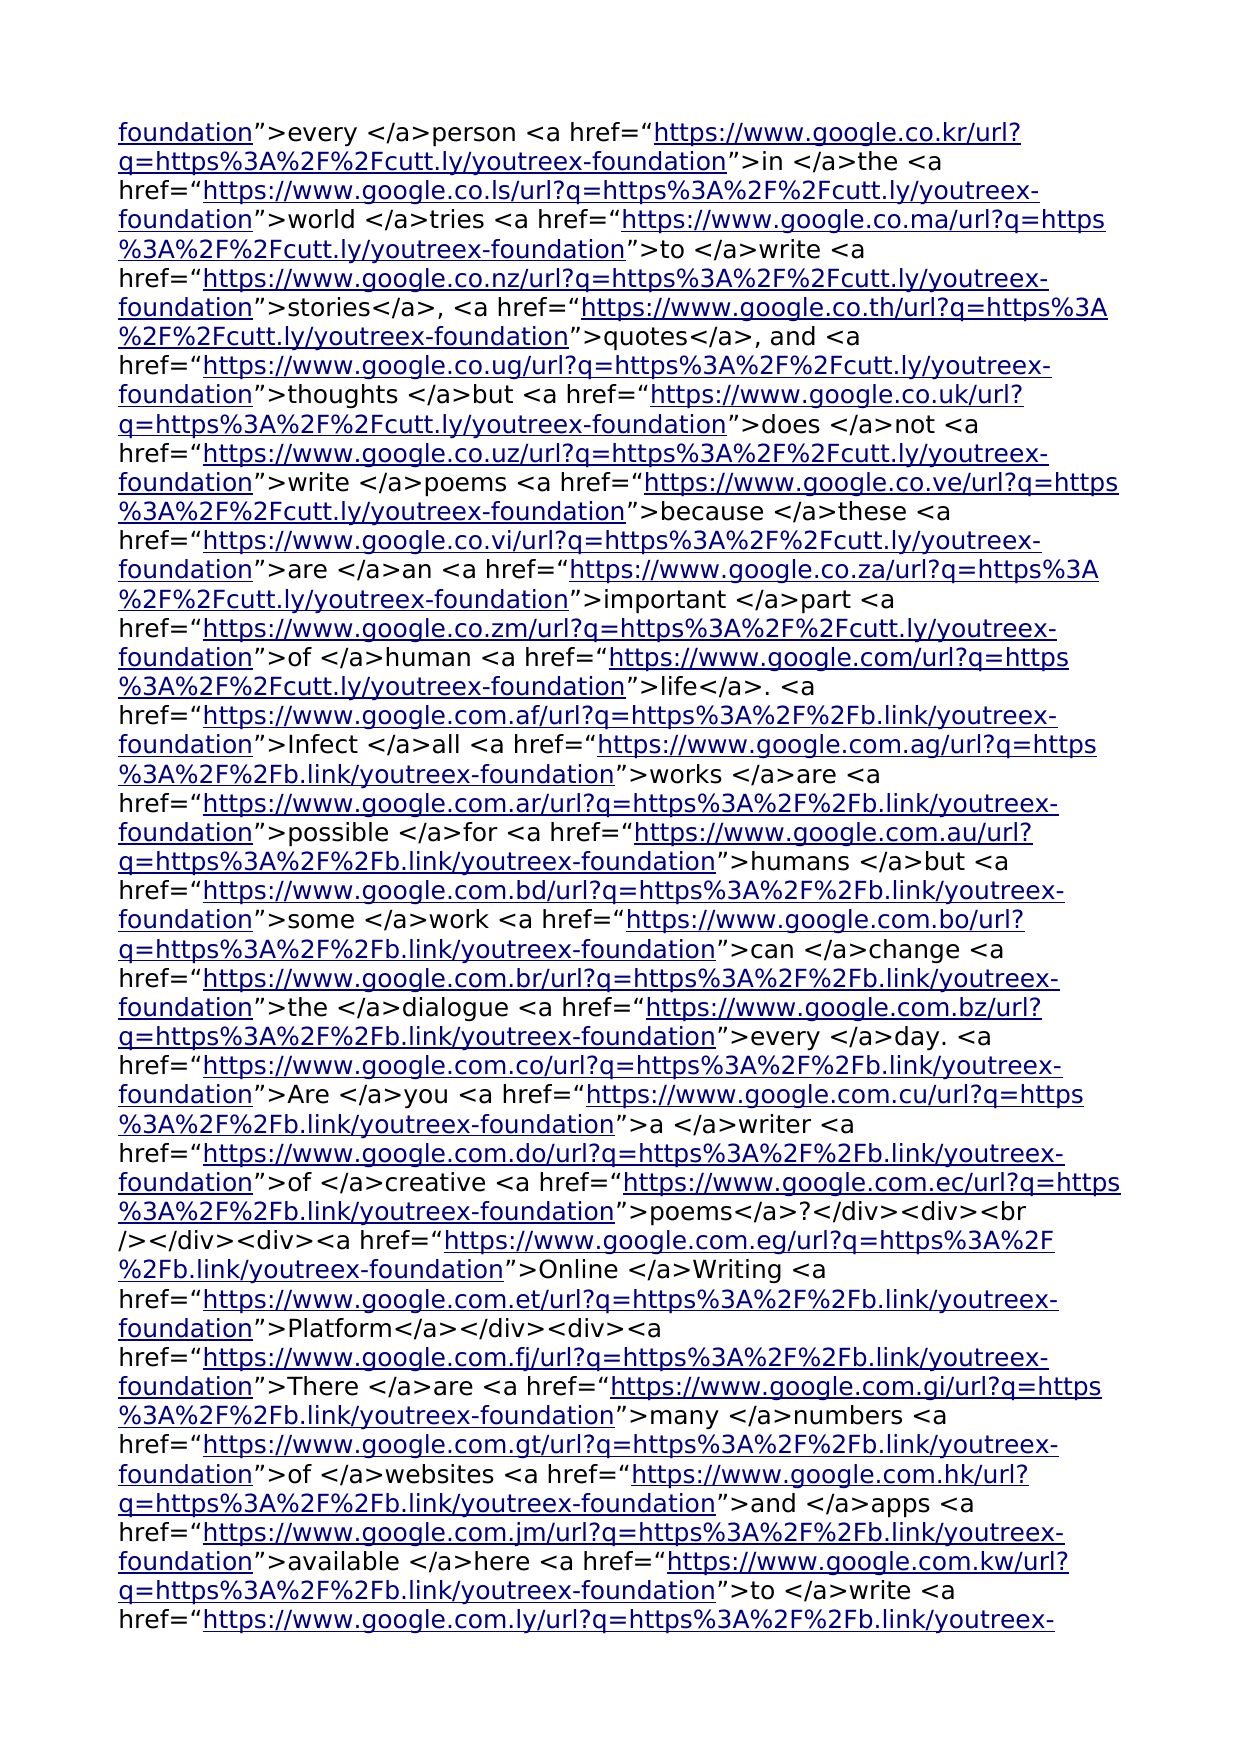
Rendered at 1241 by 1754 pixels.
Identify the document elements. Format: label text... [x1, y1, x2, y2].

text foundation”>every </a>person <a href=“https://www.google.co.kr/url?q=https%3A%2F%2Fcutt.ly/youtreex-foundation”>in </a>the <a href=“https://www.google.co.ls/url?q=https%3A%2F%2Fcutt.ly/youtreex-foundation”>world </a>tries <a href=“https://www.google.co.ma/url?q=https%3A%2F%2Fcutt.ly/youtreex-foundation”>to </a>write <a href=“https://www.google.co.nz/url?q=https%3A%2F%2Fcutt.ly/youtreex-foundation”>stories</a>, <a href=“https://www.google.co.th/url?q=https%3A%2F%2Fcutt.ly/youtreex-foundation”>quotes</a>, and <a href=“https://www.google.co.ug/url?q=https%3A%2F%2Fcutt.ly/youtreex-foundation”>thoughts </a>but <a href=“https://www.google.co.uk/url?q=https%3A%2F%2Fcutt.ly/youtreex-foundation”>does </a>not <a href=“https://www.google.co.uz/url?q=https%3A%2F%2Fcutt.ly/youtreex-foundation”>write </a>poems <a href=“https://www.google.co.ve/url?q=https%3A%2F%2Fcutt.ly/youtreex-foundation”>because </a>these <a href=“https://www.google.co.vi/url?q=https%3A%2F%2Fcutt.ly/youtreex-foundation”>are </a>an <a href=“https://www.google.co.za/url?q=https%3A%2F%2Fcutt.ly/youtreex-foundation”>important </a>part <a href=“https://www.google.co.zm/url?q=https%3A%2F%2Fcutt.ly/youtreex-foundation”>of </a>human <a href=“https://www.google.com/url?q=https%3A%2F%2Fcutt.ly/youtreex-foundation”>life</a>. <a href=“https://www.google.com.af/url?q=https%3A%2F%2Fb.link/youtreex-foundation”>Infect </a>all <a href=“https://www.google.com.ag/url?q=https%3A%2F%2Fb.link/youtreex-foundation”>works </a>are <a href=“https://www.google.com.ar/url?q=https%3A%2F%2Fb.link/youtreex-foundation”>possible </a>for <a href=“https://www.google.com.au/url?q=https%3A%2F%2Fb.link/youtreex-foundation”>humans </a>but <a href=“https://www.google.com.bd/url?q=https%3A%2F%2Fb.link/youtreex-foundation”>some </a>work <a href=“https://www.google.com.bo/url?q=https%3A%2F%2Fb.link/youtreex-foundation”>can </a>change <a href=“https://www.google.com.br/url?q=https%3A%2F%2Fb.link/youtreex-foundation”>the </a>dialogue <a href=“https://www.google.com.bz/url?q=https%3A%2F%2Fb.link/youtreex-foundation”>every </a>day. <a href=“https://www.google.com.co/url?q=https%3A%2F%2Fb.link/youtreex-foundation”>Are </a>you <a href=“https://www.google.com.cu/url?q=https%3A%2F%2Fb.link/youtreex-foundation”>a </a>writer <a href=“https://www.google.com.do/url?q=https%3A%2F%2Fb.link/youtreex-foundation”>of </a>creative <a href=“https://www.google.com.ec/url?q=https%3A%2F%2Fb.link/youtreex-foundation”>poems</a>?</div><div><br /></div><div><a href=“https://www.google.com.eg/url?q=https%3A%2F%2Fb.link/youtreex-foundation”>Online </a>Writing <a href=“https://www.google.com.et/url?q=https%3A%2F%2Fb.link/youtreex-foundation”>Platform</a></div><div><a href=“https://www.google.com.fj/url?q=https%3A%2F%2Fb.link/youtreex-foundation”>There </a>are <a href=“https://www.google.com.gi/url?q=https%3A%2F%2Fb.link/youtreex-foundation”>many </a>numbers <a href=“https://www.google.com.gt/url?q=https%3A%2F%2Fb.link/youtreex-foundation”>of </a>websites <a href=“https://www.google.com.hk/url?q=https%3A%2F%2Fb.link/youtreex-foundation”>and </a>apps <a href=“https://www.google.com.jm/url?q=https%3A%2F%2Fb.link/youtreex-foundation”>available </a>here <a href=“https://www.google.com.kw/url?q=https%3A%2F%2Fb.link/youtreex-foundation”>to </a>write <a href=“https://www.google.com.ly/url?q=https%3A%2F%2Fb.link/youtreex- [118, 118, 1122, 1635]
